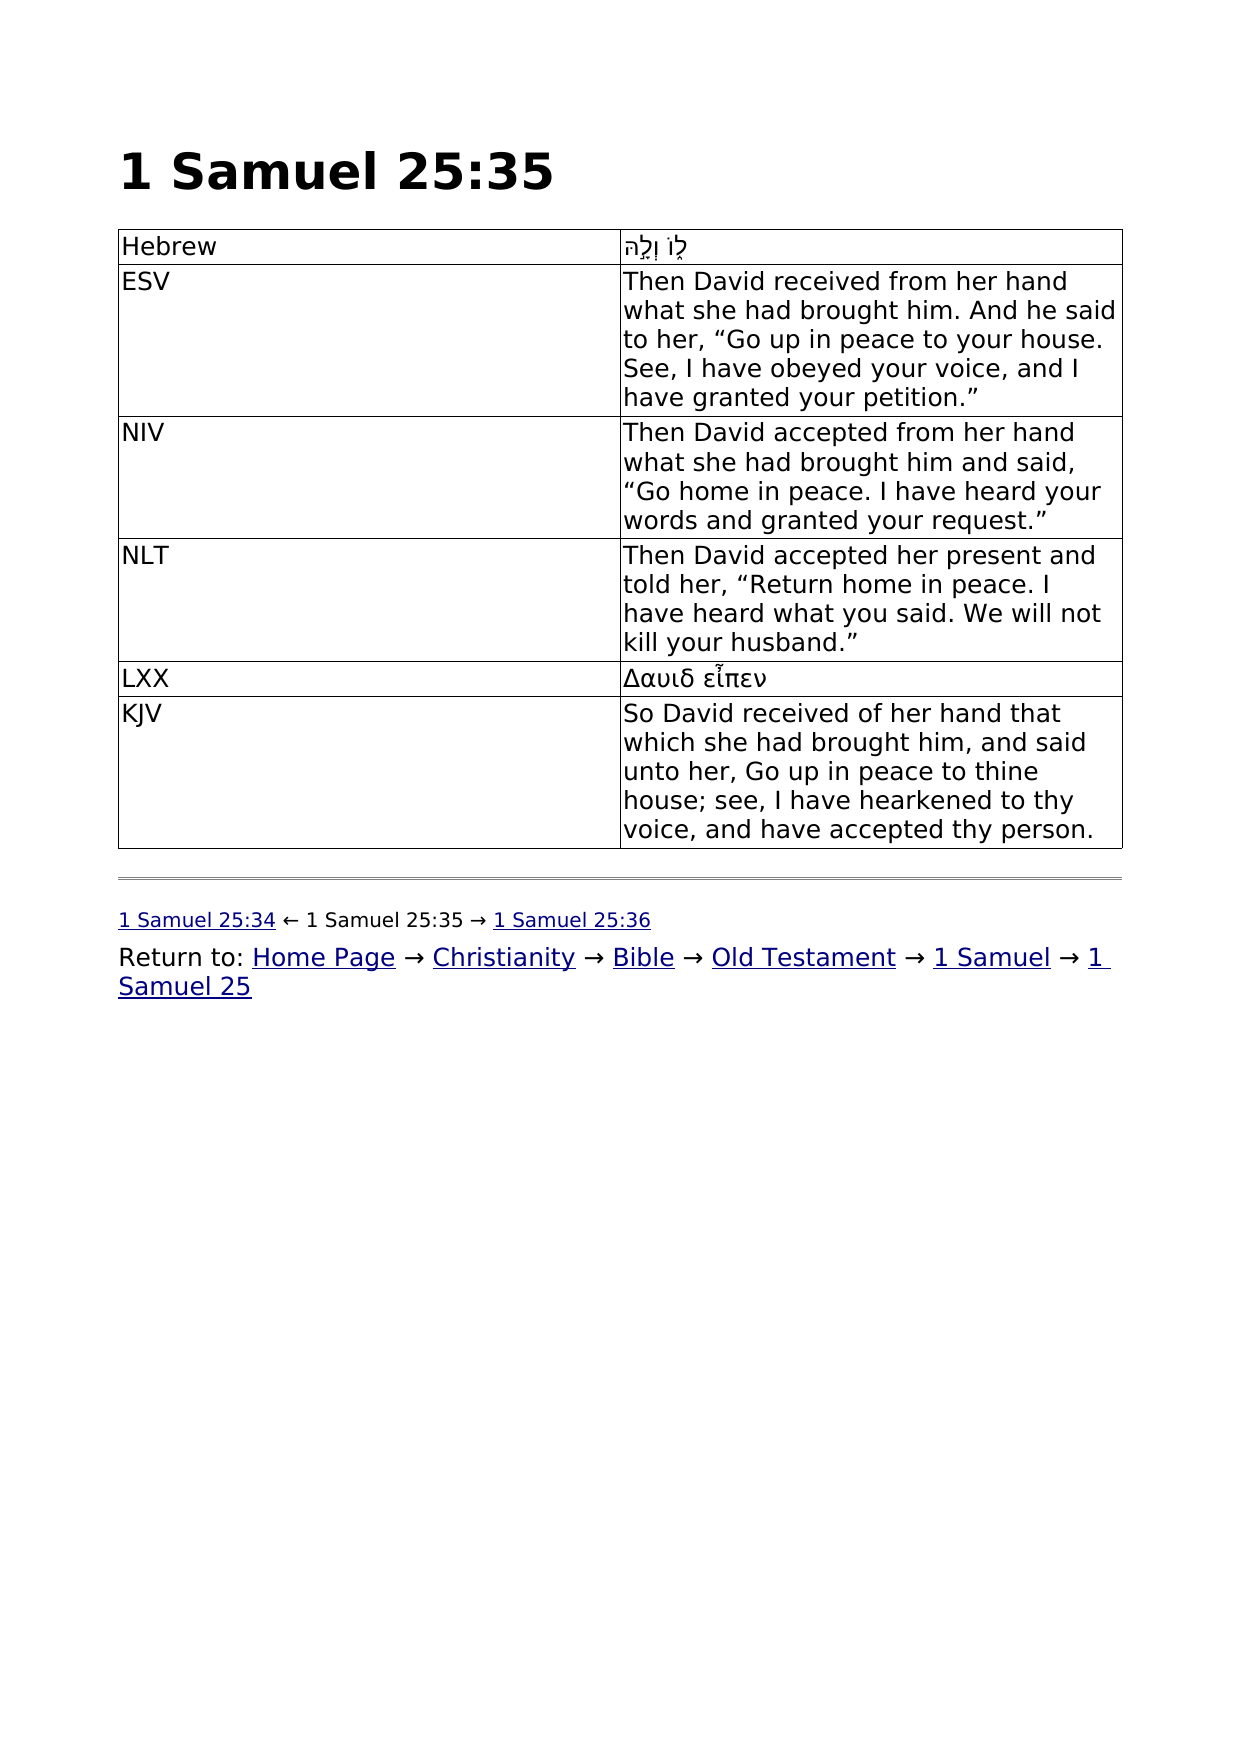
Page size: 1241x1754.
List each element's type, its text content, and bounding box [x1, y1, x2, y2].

text 1 Samuel 25:34 ← 1 Samuel 25:35 → 1 Samuel 25:36 [118, 909, 1122, 943]
table_cell ESV [119, 265, 620, 416]
table_header ל֑וֹ וְלָ֣הּ [621, 230, 1122, 264]
text Return to: Home Page → Christianity → Bible → Old Testament → 1 Samuel → 1 Samuel 25 [118, 943, 1122, 1001]
table_cell Then David received from her hand what she had brought him. And he said to her, “Go up in peace to your house. See, I have obeyed your voice, and I have granted your petition.” [621, 265, 1122, 416]
table_cell Then David accepted from her hand what she had brought him and said, “Go home in peace. I have heard your words and granted your request.” [621, 417, 1122, 538]
table_header Hebrew [119, 230, 620, 264]
table_cell KJV [119, 697, 620, 848]
table_cell Then David accepted her present and told her, “Return home in peace. I have heard what you said. We will not kill your husband.” [621, 539, 1122, 661]
table_cell NIV [119, 417, 620, 538]
table_cell Δαυιδ εἶπεν [621, 662, 1122, 696]
table_cell NLT [119, 539, 620, 661]
table_cell So David received of her hand that which she had brought him, and said unto her, Go up in peace to thine house; see, I have hearkened to thy voice, and have accepted thy person. [621, 697, 1122, 848]
table_cell LXX [119, 662, 620, 696]
subtitle 1 Samuel 25:35 [118, 143, 1122, 201]
